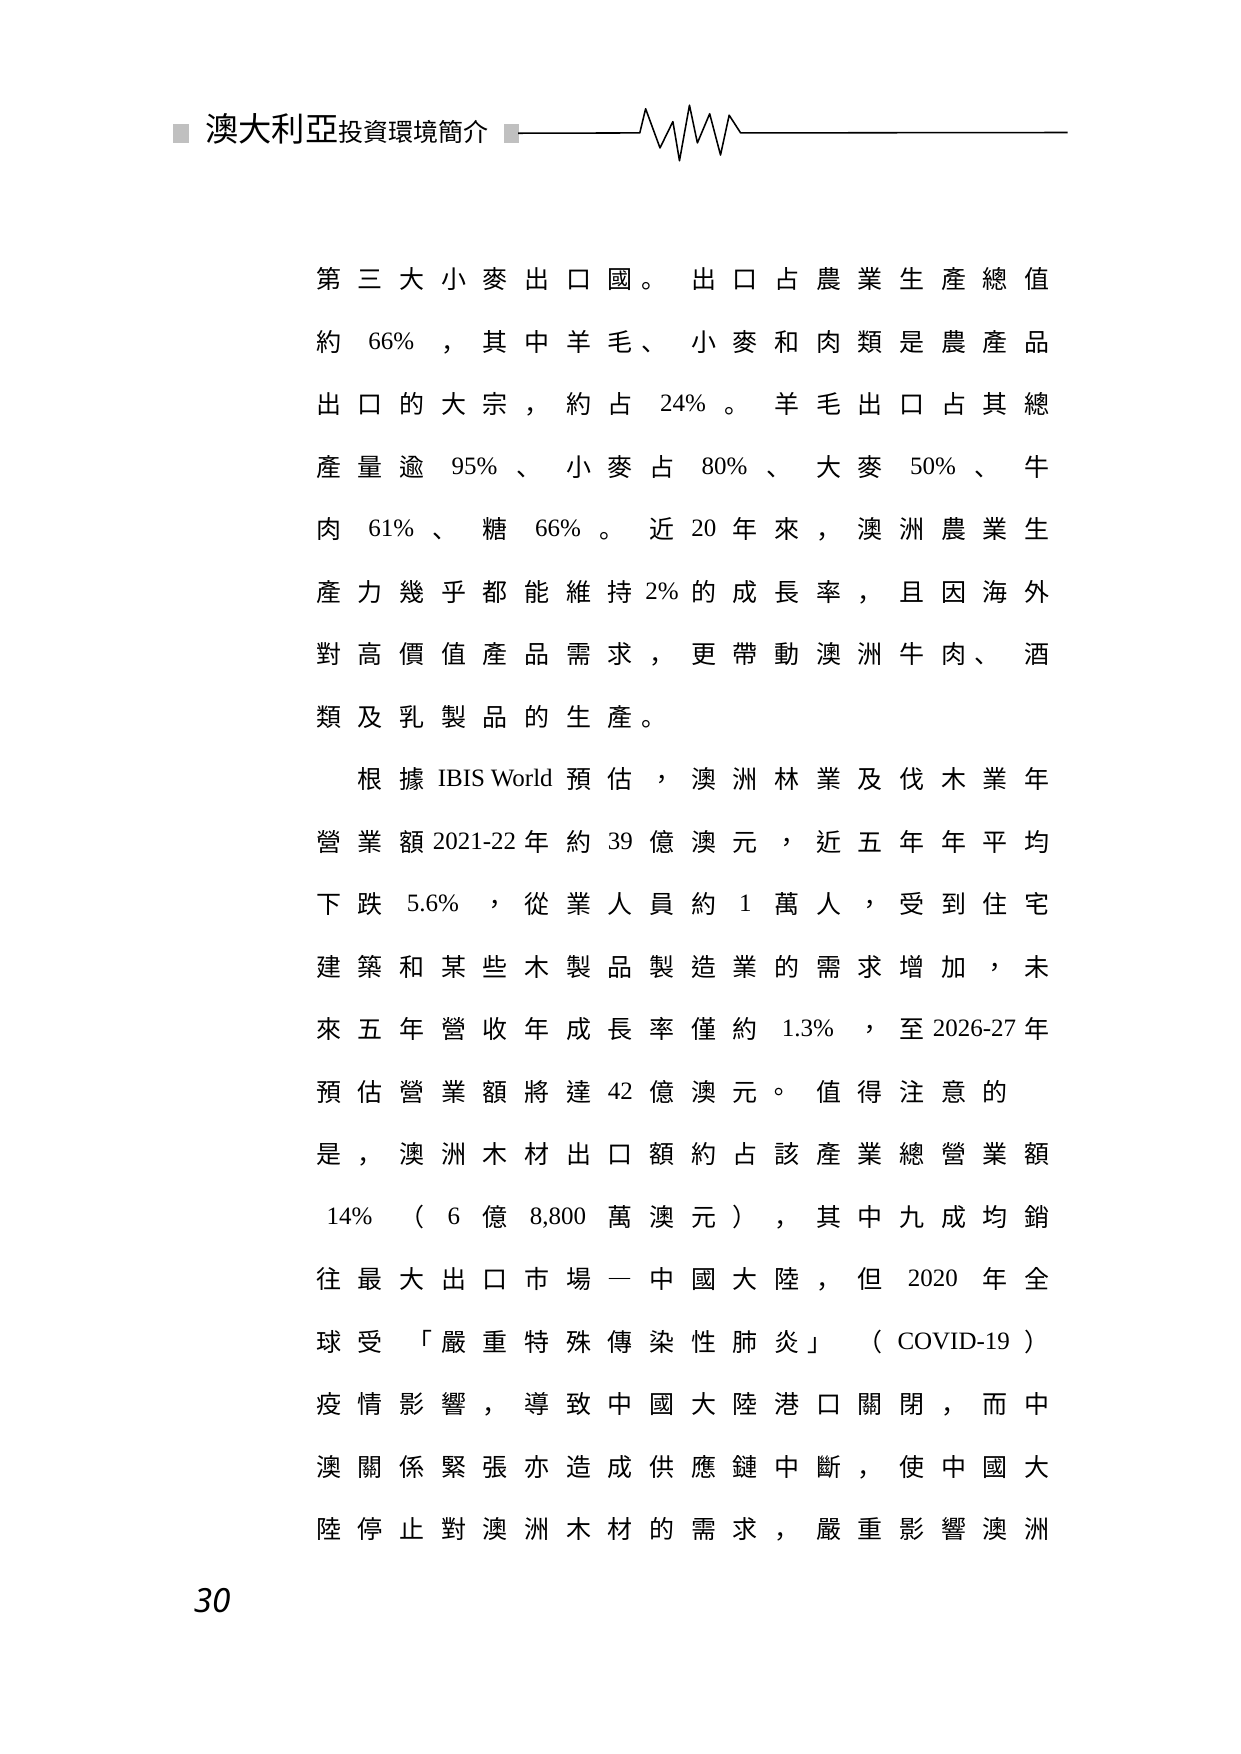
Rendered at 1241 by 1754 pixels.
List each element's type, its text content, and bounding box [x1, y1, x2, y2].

text 第三大小麥出口國。出口占農業生產總值約66%，其中羊毛、小麥和肉類是農產品出口的大宗，約占24%。羊毛出口占其總產量逾95%、小麥占80%、大麥50%、牛肉61%、糖66%。近20年來，澳洲農業生產力幾乎都能維持2%的成長率，且因海外對高價值產品需求，更帶動澳洲牛肉、酒類及乳製品的生產。 [281, 236, 1058, 736]
text 根據IBIS World預估，澳洲林業及伐木業年營業額2021-22年約39億澳元，近五年年平均下跌5.6%，從業人員約1萬人，受到住宅建築和某些木製品製造業的需求增加，未來五年營收年成長率僅約1.3%，至2026-27年預估營業額將達42億澳元。值得注意的是，澳洲木材出口額約占該產業總營業額14%（6億8,800萬澳元），其中九成均銷往最大出口市場—中國大陸，但2020年全球受「嚴重特殊傳染性肺炎」（COVID-19）疫情影響，導致中國大陸港口關閉，而中澳關係緊張亦造成供應鏈中斷，使中國大陸停止對澳洲木材的需求，嚴重影響澳洲 [281, 736, 1058, 1549]
